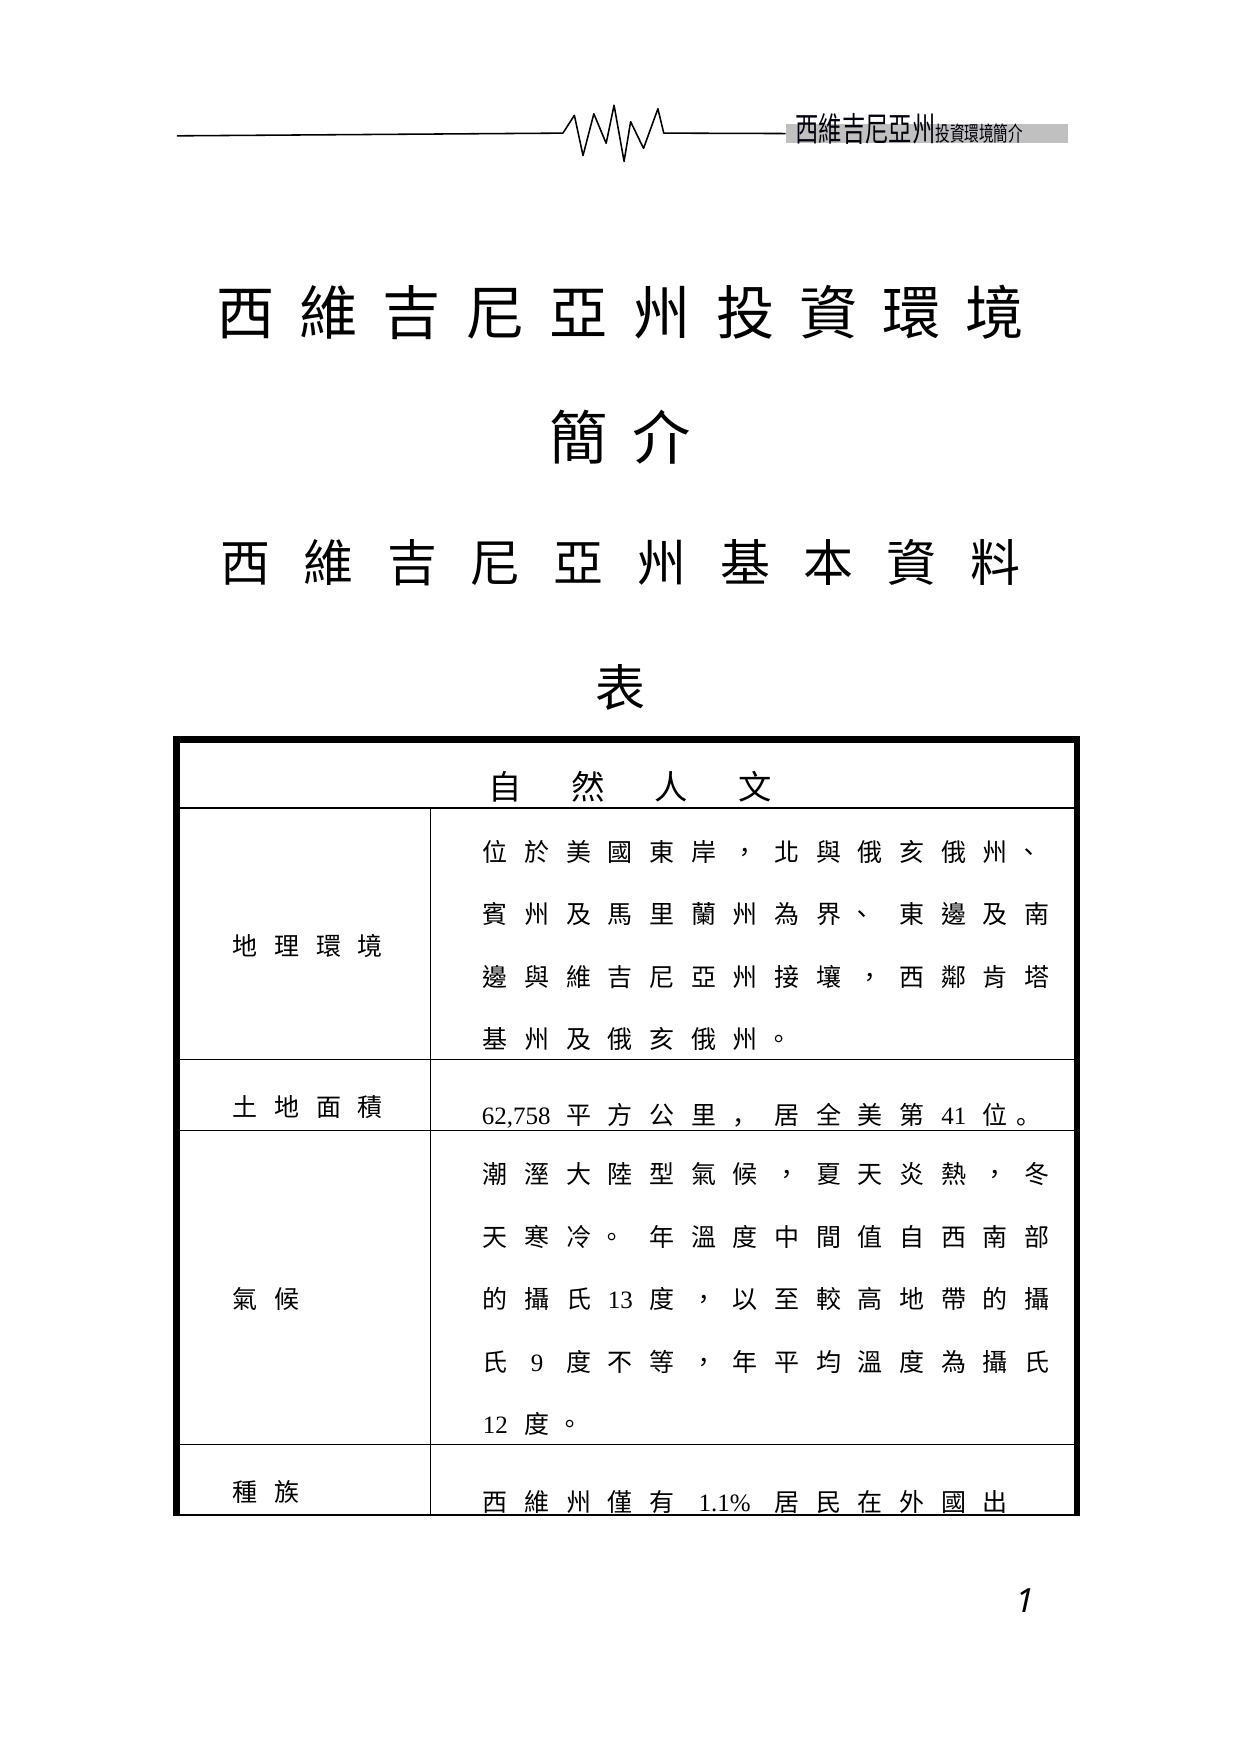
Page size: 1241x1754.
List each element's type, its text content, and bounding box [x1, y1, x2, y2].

table_cell 種族 [180, 1445, 430, 1514]
table_header 自 然 人 文 [180, 743, 1074, 807]
text 西維吉尼亞州基本資料表 [183, 486, 1058, 736]
table_cell 土地面積 [180, 1060, 430, 1129]
table_cell 氣候 [180, 1131, 430, 1443]
table_cell 潮溼大陸型氣候，夏天炎熱，冬天寒冷。年溫度中間值自西南部的攝氏13度，以至較高地帶的攝氏9度不等，年平均溫度為攝氏12度。 [431, 1131, 1074, 1443]
table_cell 地理環境 [180, 809, 430, 1059]
table_cell 位於美國東岸，北與俄亥俄州、賓州及馬里蘭州為界、東邊及南邊與維吉尼亞州接壤，西鄰肯塔基州及俄亥俄州。 [431, 809, 1074, 1059]
table_cell 西維州僅有1.1%居民在外國出 [431, 1445, 1074, 1514]
text 西維吉尼亞州投資環境簡介 [183, 236, 1058, 486]
table_cell 62,758平方公里，居全美第41位。 [431, 1060, 1074, 1129]
